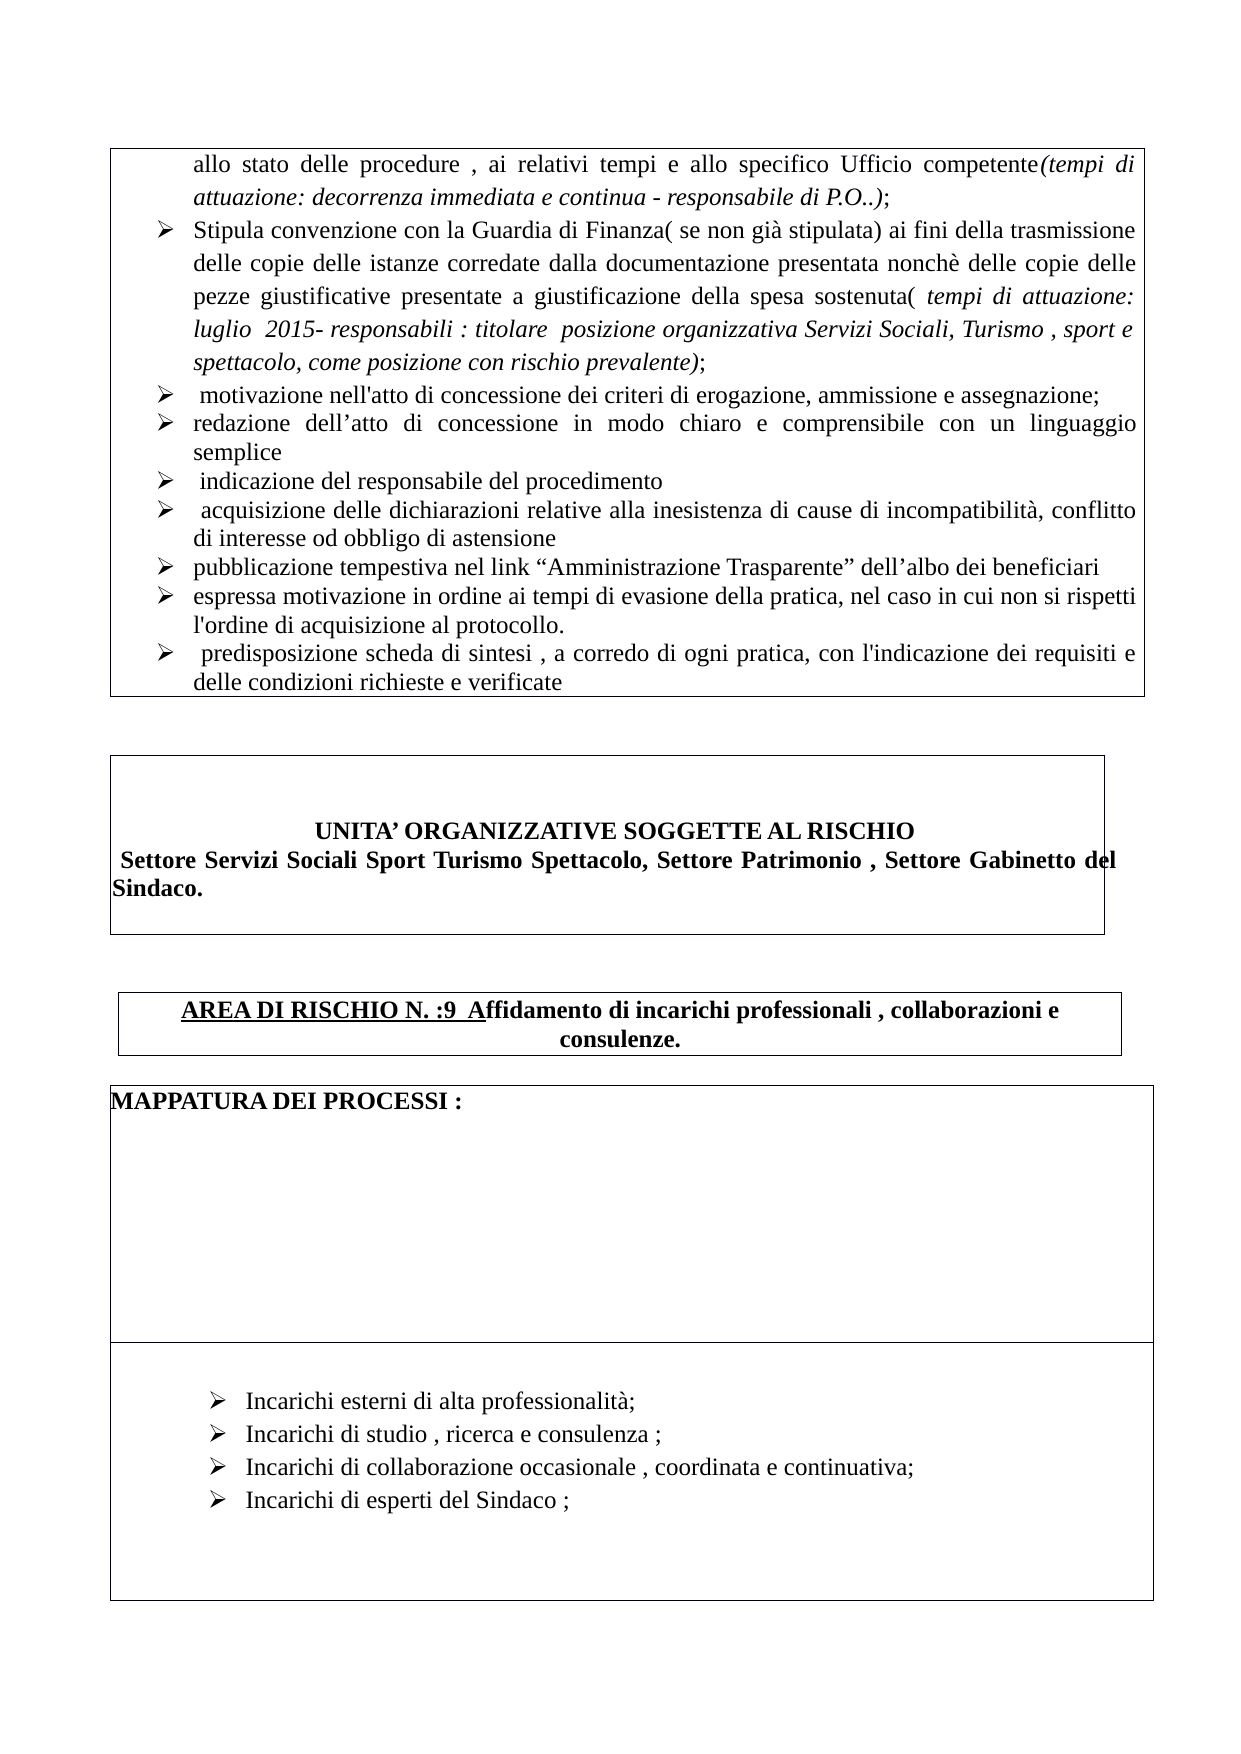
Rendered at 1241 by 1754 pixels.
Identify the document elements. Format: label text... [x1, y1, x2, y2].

table_cell Incarichi esterni di alta professionalità; Incarichi di studio , ricerca e consulenza ; Incarichi di collaborazione occasionale , coordinata e continuativa; Incarichi di esperti del Sindaco ; [111, 1343, 1153, 1600]
table_header UNITA’ ORGANIZZATIVE SOGGETTE AL RISCHIO Settore Servizi Sociali Sport Turismo Spettacolo, Settore Patrimonio , Settore Gabinetto del Sindaco. [111, 756, 1104, 934]
text AREA DI RISCHIO N. :9 Affidamento di incarichi professionali , collaborazioni e consulenze. [119, 993, 1121, 1055]
table_header 3° TRATTAMENTO : MISURE PER NEUTRALIZZARE O RIDURRE IL RISCHIO. Approvazione nuovo regolamento comunale su ciascun settore di intervento ( Turismo , sport ,spettacolo e servizi sociali) , con indicazione di procedure standardizzate e con espresso divieto di erogare contributi e benefici nei 30 gg antecedenti e successivi alla data delle consultazioni elettorali politiche, regionali ed amministrative; (tempi di attuazione: luglio 2015- responsabili : titolari posizione organizzativa interessata). Adottare misure di pubblicizzazione tali da rendere effettiva la possibilità di conoscenza da parte delle Categorie beneficiarie delle opportunità offerte dal Comune in materia di erogazione dei superiori contributi, ivi compresa la pubblicazione permanente sul sito web dell'Ente del Regolamento Comunale (tempi di attuazione: decorrenza immediata e continua - responsabile di P.O..); Controllo della effettiva iscrizione dell'Ente presso Albi Nazionali, Regionali e CCIA e quant’altro richiesto nel bando( tempi di attuazione: in sede di verifica del possesso dei requisiti di tutti i beneficiari ) - responsabile di P.O..); Vidimazione delle pezze giustificative di spesa al fine di impedire ulteriore richiesta di contributo ad altri Enti sulle stesse pezze già presentate (tempi di attuazione: decorrenza immediata e continua - responsabile di P.O..); Rendere accessibili a tutti i soggetti interessati le informazioni relative ai procedimenti e provvedimenti che li riguardano tramite strumenti di identificazione informatica, o con la pec, con i messi comunali e solo in via residuale con Lettera A.R. ivi comprese quelle relative allo stato delle procedure , ai relativi tempi e allo specifico Ufficio competente(tempi di attuazione: decorrenza immediata e continua - responsabile di P.O..); Stipula convenzione con la Guardia di Finanza( se non già stipulata) ai fini della trasmissione delle copie delle istanze corredate dalla documentazione presentata nonchè delle copie delle pezze giustificative presentate a giustificazione della spesa sostenuta( tempi di attuazione: luglio 2015- responsabili : titolare posizione organizzativa Servizi Sociali, Turismo , sport e spettacolo, come posizione con rischio prevalente); motivazione nell'atto di concessione dei criteri di erogazione, ammissione e assegnazione; redazione dell’atto di concessione in modo chiaro e comprensibile con un linguaggio semplice indicazione del responsabile del procedimento acquisizione delle dichiarazioni relative alla inesistenza di cause di incompatibilità, conflitto di interesse od obbligo di astensione pubblicazione tempestiva nel link “Amministrazione Trasparente” dell’albo dei beneficiari espressa motivazione in ordine ai tempi di evasione della pratica, nel caso in cui non si rispetti l'ordine di acquisizione al protocollo. predisposizione scheda di sintesi , a corredo di ogni pratica, con l'indicazione dei requisiti e delle condizioni richieste e verificate [111, 149, 1144, 696]
table_header MAPPATURA DEI PROCESSI : [111, 1086, 1153, 1342]
